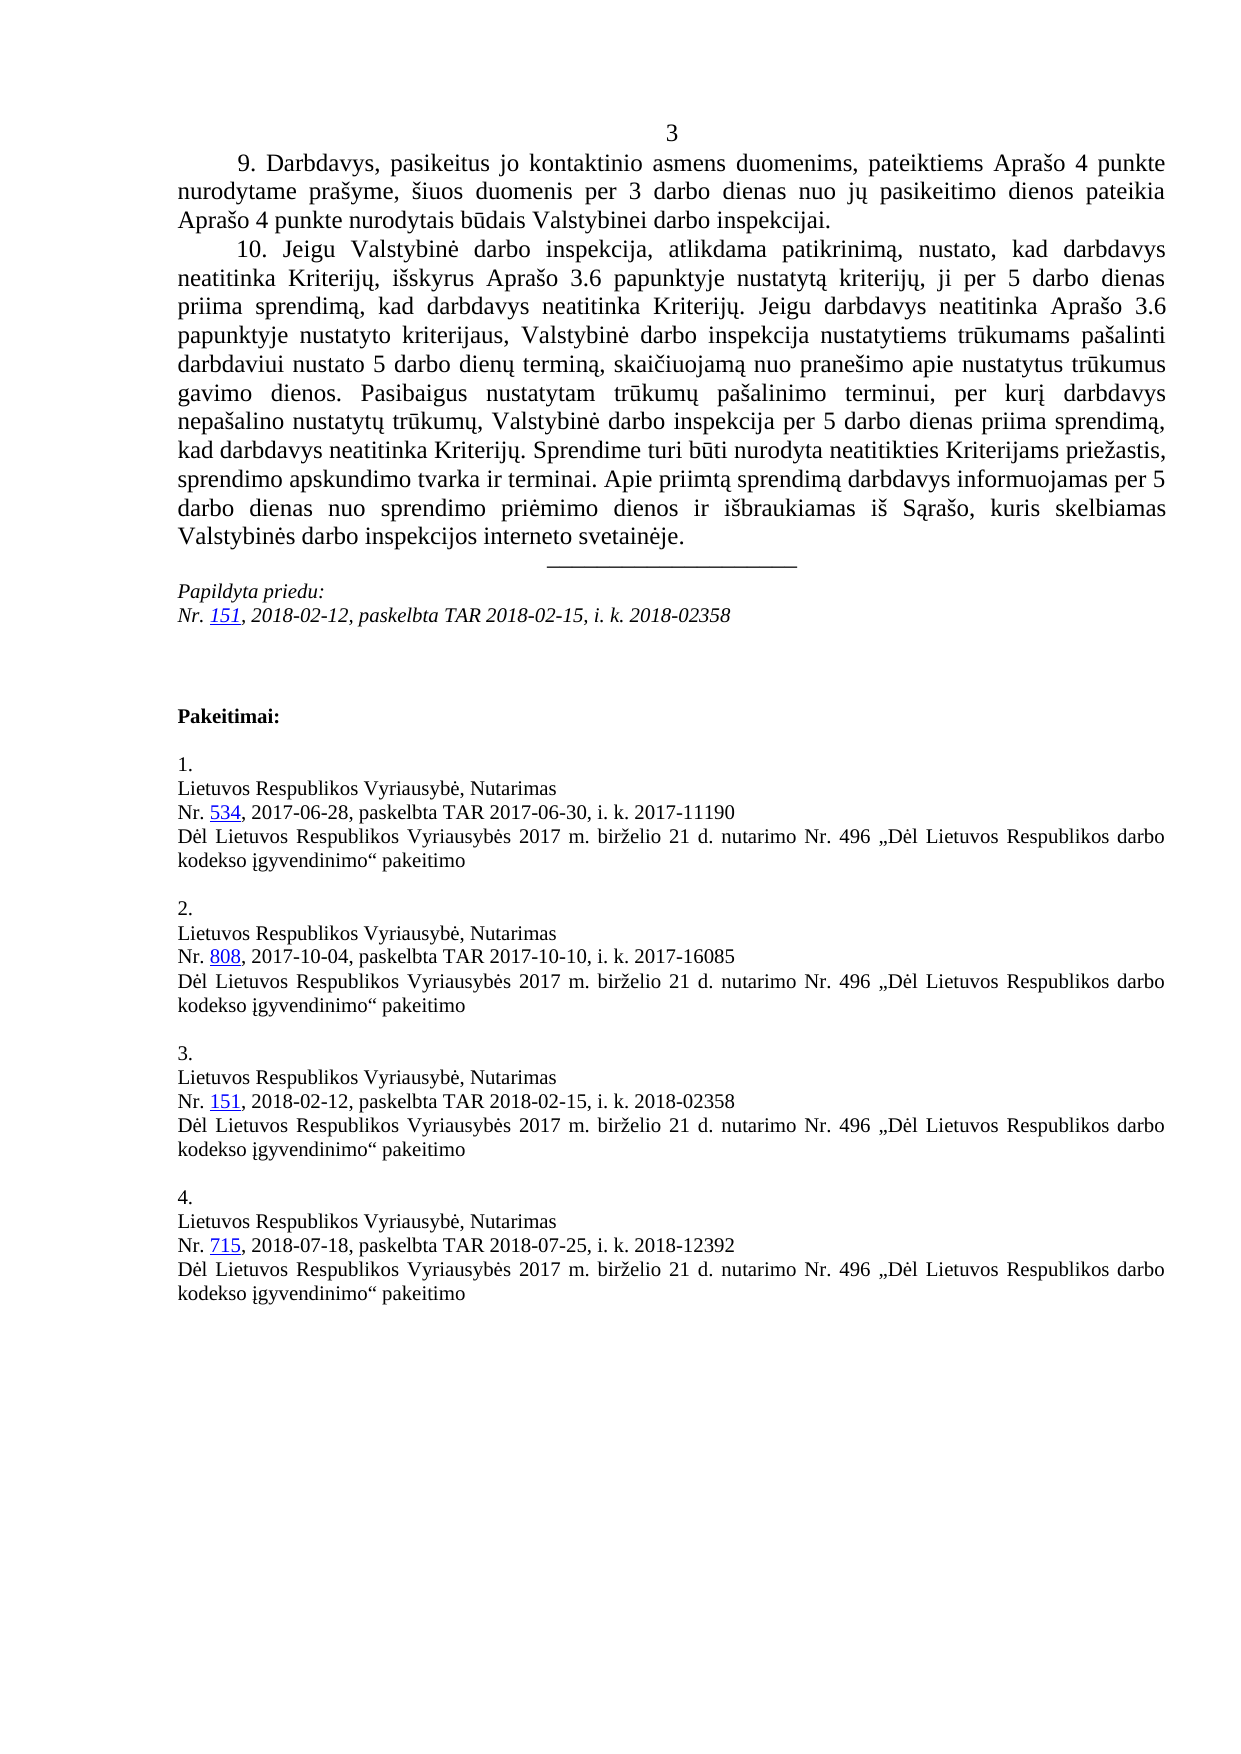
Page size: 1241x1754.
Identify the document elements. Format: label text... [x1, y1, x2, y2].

text Lietuvos Respublikos Vyriausybė, Nutarimas [177, 920, 1167, 944]
text Dėl Lietuvos Respublikos Vyriausybės 2017 m. birželio 21 d. nutarimo Nr. 496 „Dėl Lietuvos Respublikos darbo kodekso įgyvendinimo“ pakeitimo [177, 968, 1167, 1017]
text Nr. 151, 2018-02-12, paskelbta TAR 2018-02-15, i. k. 2018-02358 [177, 603, 1167, 627]
text 10. Jeigu Valstybinė darbo inspekcija, atlikdama patikrinimą, nustato, kad darbdavys neatitinka Kriterijų, išskyrus Aprašo 3.6 papunktyje nustatytą kriterijų, ji per 5 darbo dienas priima sprendimą, kad darbdavys neatitinka Kriterijų. Jeigu darbdavys neatitinka Aprašo 3.6 papunktyje nustatyto kriterijaus, Valstybinė darbo inspekcija nustatytiems trūkumams pašalinti darbdaviui nustato 5 darbo dienų terminą, skaičiuojamą nuo pranešimo apie nustatytus trūkumus gavimo dienos. Pasibaigus nustatytam trūkumų pašalinimo terminui, per kurį darbdavys nepašalino nustatytų trūkumų, Valstybinė darbo inspekcija per 5 darbo dienas priima sprendimą, kad darbdavys neatitinka Kriterijų. Sprendime turi būti nurodyta neatitikties Kriterijams priežastis, sprendimo apskundimo tvarka ir terminai. Apie priimtą sprendimą darbdavys informuojamas per 5 darbo dienas nuo sprendimo priėmimo dienos ir išbraukiamas iš Sąrašo, kuris skelbiamas Valstybinės darbo inspekcijos interneto svetainėje. [177, 234, 1167, 550]
text Nr. 808, 2017-10-04, paskelbta TAR 2017-10-10, i. k. 2017-16085 [177, 944, 1167, 968]
text 2. [177, 896, 1167, 920]
text 9. Darbdavys, pasikeitus jo kontaktinio asmens duomenims, pateiktiems Aprašo 4 punkte nurodytame prašyme, šiuos duomenis per 3 darbo dienas nuo jų pasikeitimo dienos pateikia Aprašo 4 punkte nurodytais būdais Valstybinei darbo inspekcijai. [177, 148, 1167, 234]
text 4. [177, 1185, 1167, 1209]
text Dėl Lietuvos Respublikos Vyriausybės 2017 m. birželio 21 d. nutarimo Nr. 496 „Dėl Lietuvos Respublikos darbo kodekso įgyvendinimo“ pakeitimo [177, 1113, 1167, 1161]
text Lietuvos Respublikos Vyriausybė, Nutarimas [177, 1209, 1167, 1233]
text 1. [177, 752, 1167, 776]
text Nr. 715, 2018-07-18, paskelbta TAR 2018-07-25, i. k. 2018-12392 [177, 1233, 1167, 1257]
text Lietuvos Respublikos Vyriausybė, Nutarimas [177, 1065, 1167, 1089]
text Nr. 534, 2017-06-28, paskelbta TAR 2017-06-30, i. k. 2017-11190 [177, 800, 1167, 824]
text Nr. 151, 2018-02-12, paskelbta TAR 2018-02-15, i. k. 2018-02358 [177, 1089, 1167, 1113]
text 3. [177, 1041, 1167, 1065]
text Lietuvos Respublikos Vyriausybė, Nutarimas [177, 776, 1167, 800]
text Dėl Lietuvos Respublikos Vyriausybės 2017 m. birželio 21 d. nutarimo Nr. 496 „Dėl Lietuvos Respublikos darbo kodekso įgyvendinimo“ pakeitimo [177, 1257, 1167, 1305]
text Pakeitimai: [177, 704, 1167, 728]
text Dėl Lietuvos Respublikos Vyriausybės 2017 m. birželio 21 d. nutarimo Nr. 496 „Dėl Lietuvos Respublikos darbo kodekso įgyvendinimo“ pakeitimo [177, 824, 1167, 872]
text –––––––––––––––––––– [177, 550, 1167, 579]
text Papildyta priedu: [177, 579, 1167, 603]
